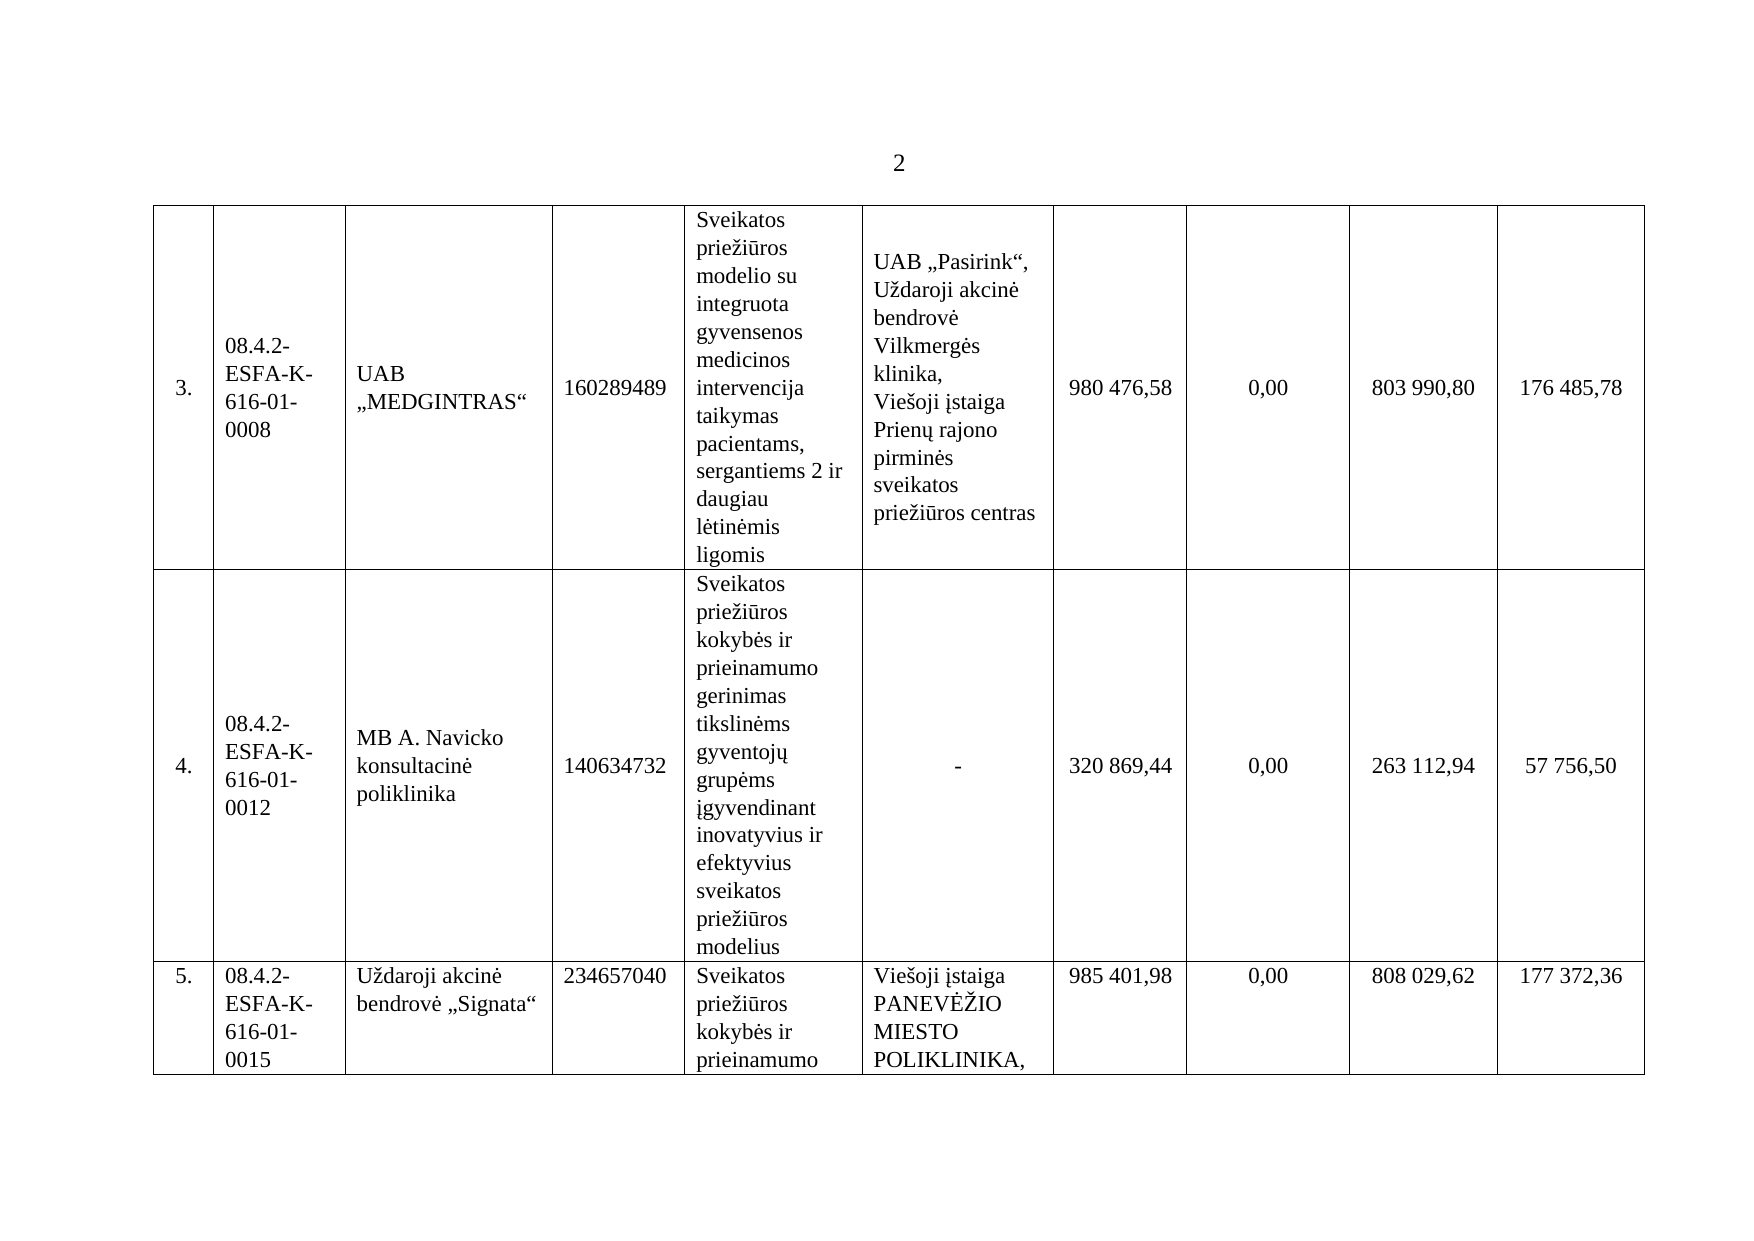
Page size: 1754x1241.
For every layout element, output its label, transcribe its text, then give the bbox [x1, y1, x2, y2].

table_cell 177 372,36 [1498, 962, 1644, 1074]
table_cell 320 869,44 [1054, 570, 1186, 961]
table_cell Uždaroji akcinė bendrovė „Signata“ [346, 962, 552, 1074]
table_cell 08.4.2-ESFA-K-616-01-0015 [214, 962, 345, 1074]
table_cell 160289489 [553, 206, 684, 569]
table_cell 4. [154, 570, 213, 961]
table_cell 176 485,78 [1498, 206, 1644, 569]
table_cell 08.4.2-ESFA-K-616-01-0008 [214, 206, 345, 569]
table_cell 08.4.2-ESFA-K-616-01-0012 [214, 570, 345, 961]
table_cell Sveikatos priežiūros modelio su integruota gyvensenos medicinos intervencija taikymas pacientams, sergantiems 2 ir daugiau lėtinėmis ligomis [685, 206, 862, 569]
table_cell Sveikatos priežiūros kokybės ir prieinamumo gerinimas tikslinėms gyventojų grupėms įgyvendinant inovatyvius ir efektyvius sveikatos priežiūros modelius [685, 570, 862, 961]
table_cell 980 476,58 [1054, 206, 1186, 569]
table_cell 0,00 [1187, 570, 1349, 961]
table_cell 57 756,50 [1498, 570, 1644, 961]
table_cell MB A. Navicko konsultacinė poliklinika [346, 570, 552, 961]
table_cell 985 401,98 [1054, 962, 1186, 1074]
table_cell 803 990,80 [1350, 206, 1497, 569]
table_cell 808 029,62 [1350, 962, 1497, 1074]
table_cell Sveikatos priežiūros kokybės ir prieinamumo [685, 962, 862, 1074]
table_cell UAB „Pasirink“, Uždaroji akcinė bendrovė Vilkmergės klinika, Viešoji įstaiga Prienų rajono pirminės sveikatos priežiūros centras [863, 206, 1053, 569]
table_cell 0,00 [1187, 206, 1349, 569]
table_cell UAB „MEDGINTRAS“ [346, 206, 552, 569]
table_cell 234657040 [553, 962, 684, 1074]
table_cell Viešoji įstaiga PANEVĖŽIO MIESTO POLIKLINIKA, [863, 962, 1053, 1074]
table_cell - [863, 570, 1053, 961]
table_cell 3. [154, 206, 213, 569]
table_cell 0,00 [1187, 962, 1349, 1074]
table_cell 5. [154, 962, 213, 1074]
table_cell 263 112,94 [1350, 570, 1497, 961]
table_cell 140634732 [553, 570, 684, 961]
